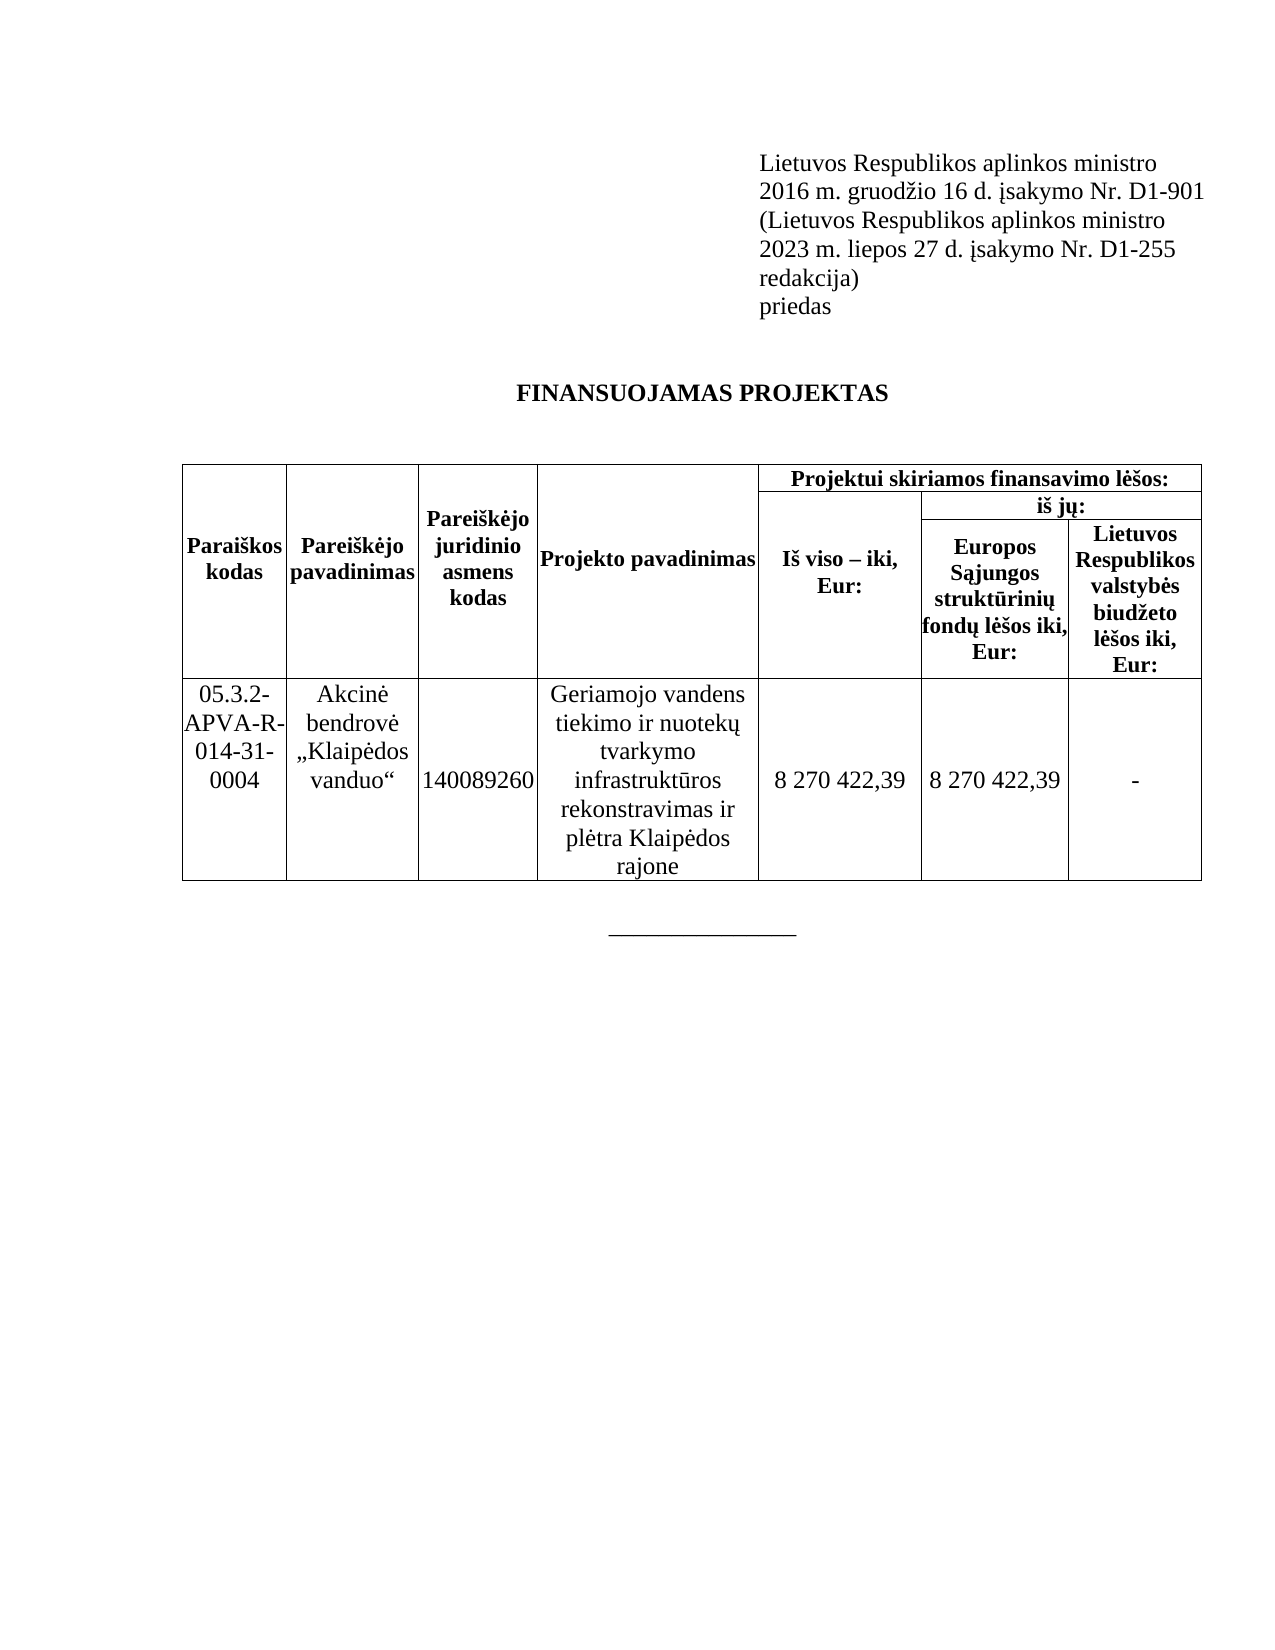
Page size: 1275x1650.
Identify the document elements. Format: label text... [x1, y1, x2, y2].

table_cell 8 270 422,39 [759, 679, 921, 880]
table_cell Europos Sąjungos struktūrinių fondų lėšos iki, Eur: [922, 520, 1068, 678]
table_cell iš jų: [922, 492, 1201, 519]
text redakcija) [759, 263, 1222, 291]
table_header Pareiškėjo pavadinimas [287, 465, 418, 678]
text (Lietuvos Respublikos aplinkos ministro [759, 205, 1222, 234]
table_header Projekto pavadinimas [538, 465, 758, 678]
text 2016 m. gruodžio 16 d. įsakymo Nr. D1-901 [759, 176, 1222, 205]
text Lietuvos Respublikos aplinkos ministro [759, 148, 1222, 176]
table_cell - [1069, 679, 1201, 880]
text _______________ [183, 910, 1222, 939]
table_cell 8 270 422,39 [922, 679, 1068, 880]
text priedas [759, 291, 1222, 320]
table_cell 140089260 [419, 679, 537, 880]
text FINANSUOJAMAS PROJEKTAS [183, 378, 1222, 406]
text 2023 m. liepos 27 d. įsakymo Nr. D1-255 [759, 234, 1222, 263]
table_cell 05.3.2-APVA-R-014-31-0004 [183, 679, 286, 880]
table_cell Lietuvos Respublikos valstybės biudžeto lėšos iki, Eur: [1069, 520, 1201, 678]
table_header Pareiškėjo juridinio asmens kodas [419, 465, 537, 678]
table_cell Akcinė bendrovė „Klaipėdos vanduo“ [287, 679, 418, 880]
table_header Projektui skiriamos finansavimo lėšos: [759, 465, 1201, 491]
table_cell Geriamojo vandens tiekimo ir nuotekų tvarkymo infrastruktūros rekonstravimas ir plėtra Klaipėdos rajone [538, 679, 758, 880]
table_cell Iš viso – iki, Eur: [759, 492, 921, 678]
table_header Paraiškos kodas [183, 465, 286, 678]
